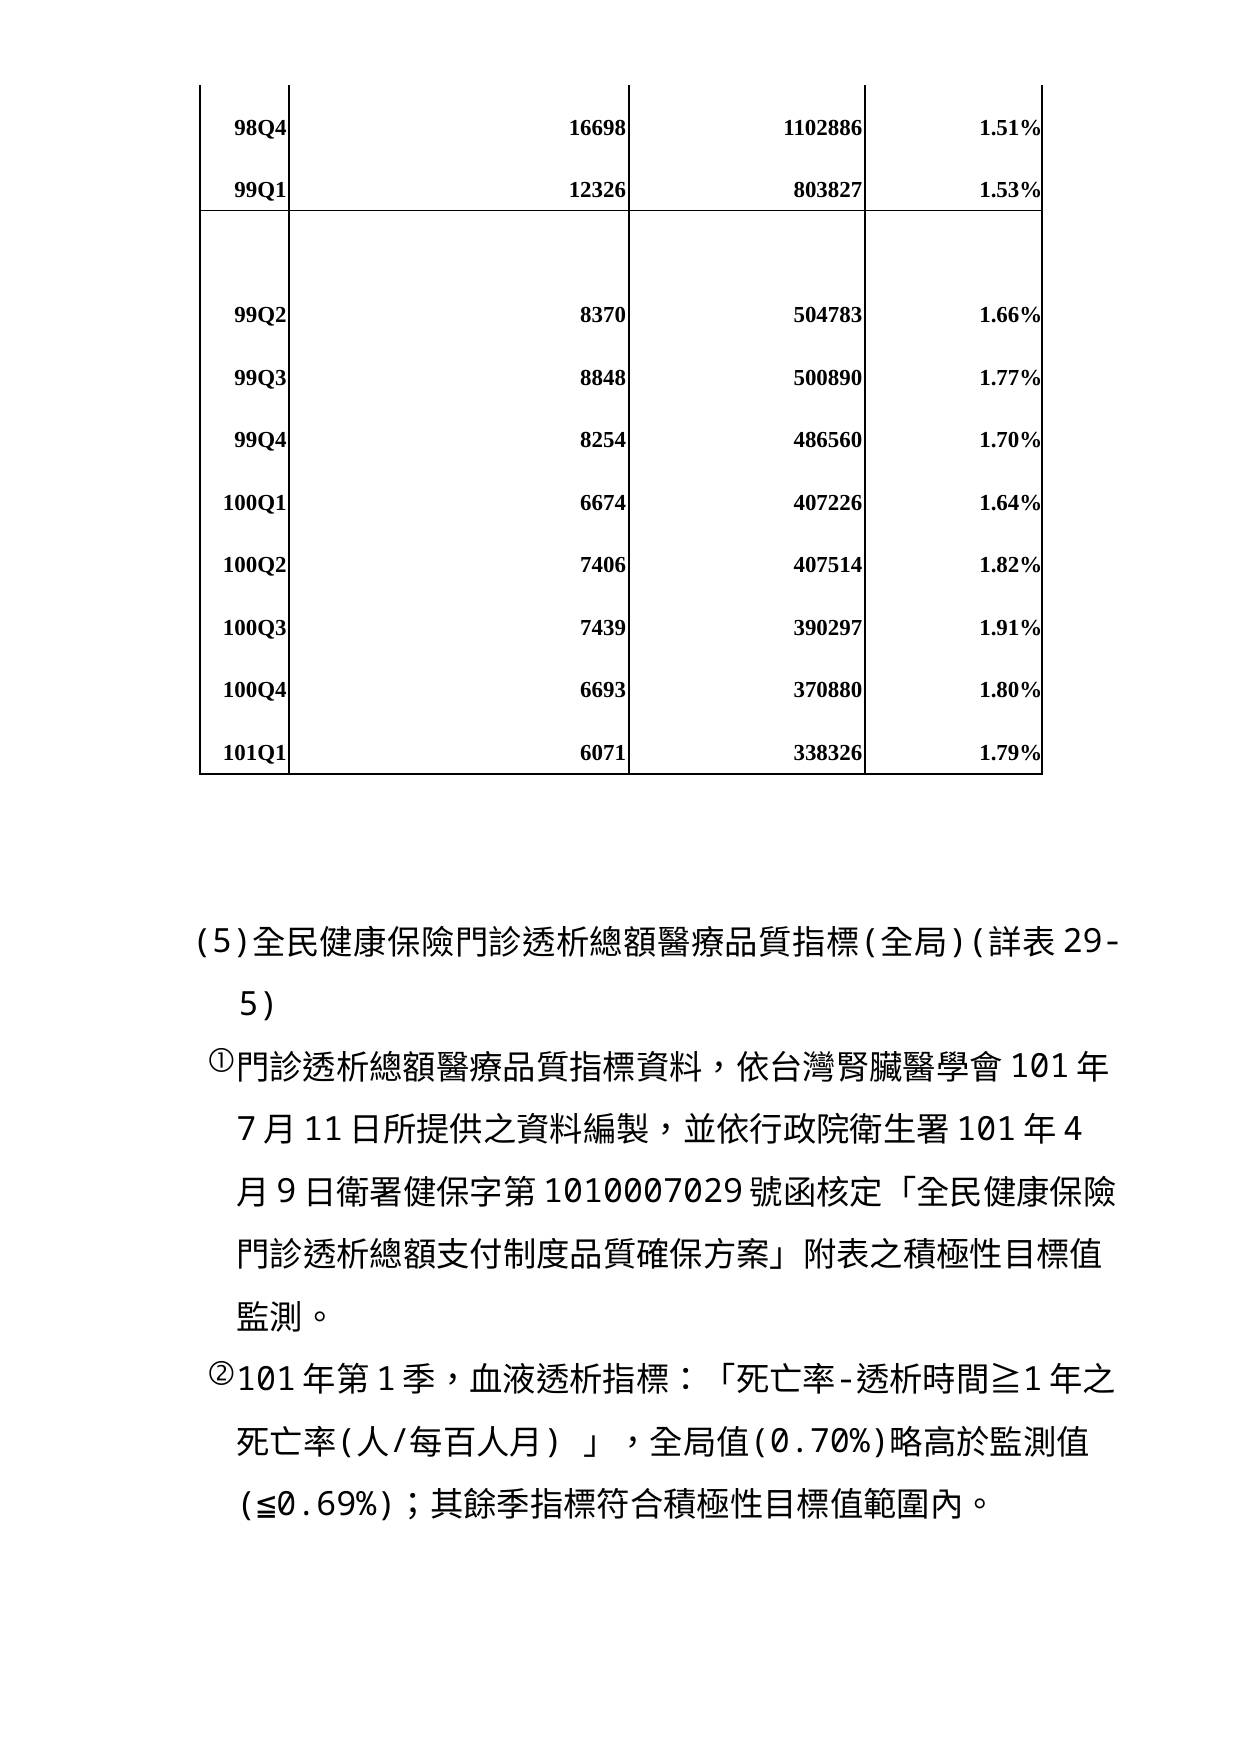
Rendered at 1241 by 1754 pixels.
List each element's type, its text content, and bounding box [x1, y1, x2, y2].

table_cell 6071 [290, 710, 628, 773]
table_cell 504783 [630, 211, 864, 335]
table_cell 407514 [630, 523, 864, 585]
table_cell 1102886 [630, 85, 864, 148]
table_cell 1.53% [866, 148, 1041, 210]
table_cell 99Q3 [201, 335, 288, 398]
table_cell 100Q3 [201, 585, 288, 648]
table_cell 500890 [630, 335, 864, 398]
table_cell 1.80% [866, 648, 1041, 710]
table_cell 407226 [630, 460, 864, 523]
table_cell 98Q4 [201, 85, 288, 148]
table_cell 8254 [290, 398, 628, 460]
table_cell 803827 [630, 148, 864, 210]
table_cell 1.91% [866, 585, 1041, 648]
table_cell 486560 [630, 398, 864, 460]
table_cell 1.70% [866, 398, 1041, 460]
text 門診透析總額醫療品質指標資料，依台灣腎臟醫學會101年7月11日所提供之資料編製，並依行政院衛生署101年4月9日衛署健保字第1010007029號函核定「全民健康保險門診透析總額支付制度品質確保方案」附表之積極性目標值監測。 [206, 1023, 1122, 1335]
table_cell 7406 [290, 523, 628, 585]
table_cell 99Q2 [201, 211, 288, 335]
table_cell 101Q1 [201, 710, 288, 773]
table_cell 1.64% [866, 460, 1041, 523]
table_cell 1.77% [866, 335, 1041, 398]
table_cell 1.66% [866, 211, 1041, 335]
table_cell 6674 [290, 460, 628, 523]
table_cell 99Q4 [201, 398, 288, 460]
table_cell 1.51% [866, 85, 1041, 148]
text 101年第1季，血液透析指標：「死亡率-透析時間≧1年之死亡率(人/每百人月) 」，全局值(0.70%)略高於監測值(≦0.69%)；其餘季指標符合積極性目標值範圍內。 [206, 1335, 1122, 1523]
table_cell 100Q1 [201, 460, 288, 523]
table_cell 100Q2 [201, 523, 288, 585]
text (5)全民健康保險門診透析總額醫療品質指標(全局)(詳表29-5) [192, 898, 1122, 1023]
table_cell 390297 [630, 585, 864, 648]
table_cell 12326 [290, 148, 628, 210]
table_cell 8370 [290, 211, 628, 335]
table_cell 100Q4 [201, 648, 288, 710]
table_cell 1.79% [866, 710, 1041, 773]
table_cell 7439 [290, 585, 628, 648]
table_cell 338326 [630, 710, 864, 773]
table_cell 6693 [290, 648, 628, 710]
table_cell 370880 [630, 648, 864, 710]
table_cell 16698 [290, 85, 628, 148]
table_cell 99Q1 [201, 148, 288, 210]
table_cell 1.82% [866, 523, 1041, 585]
table_cell 8848 [290, 335, 628, 398]
